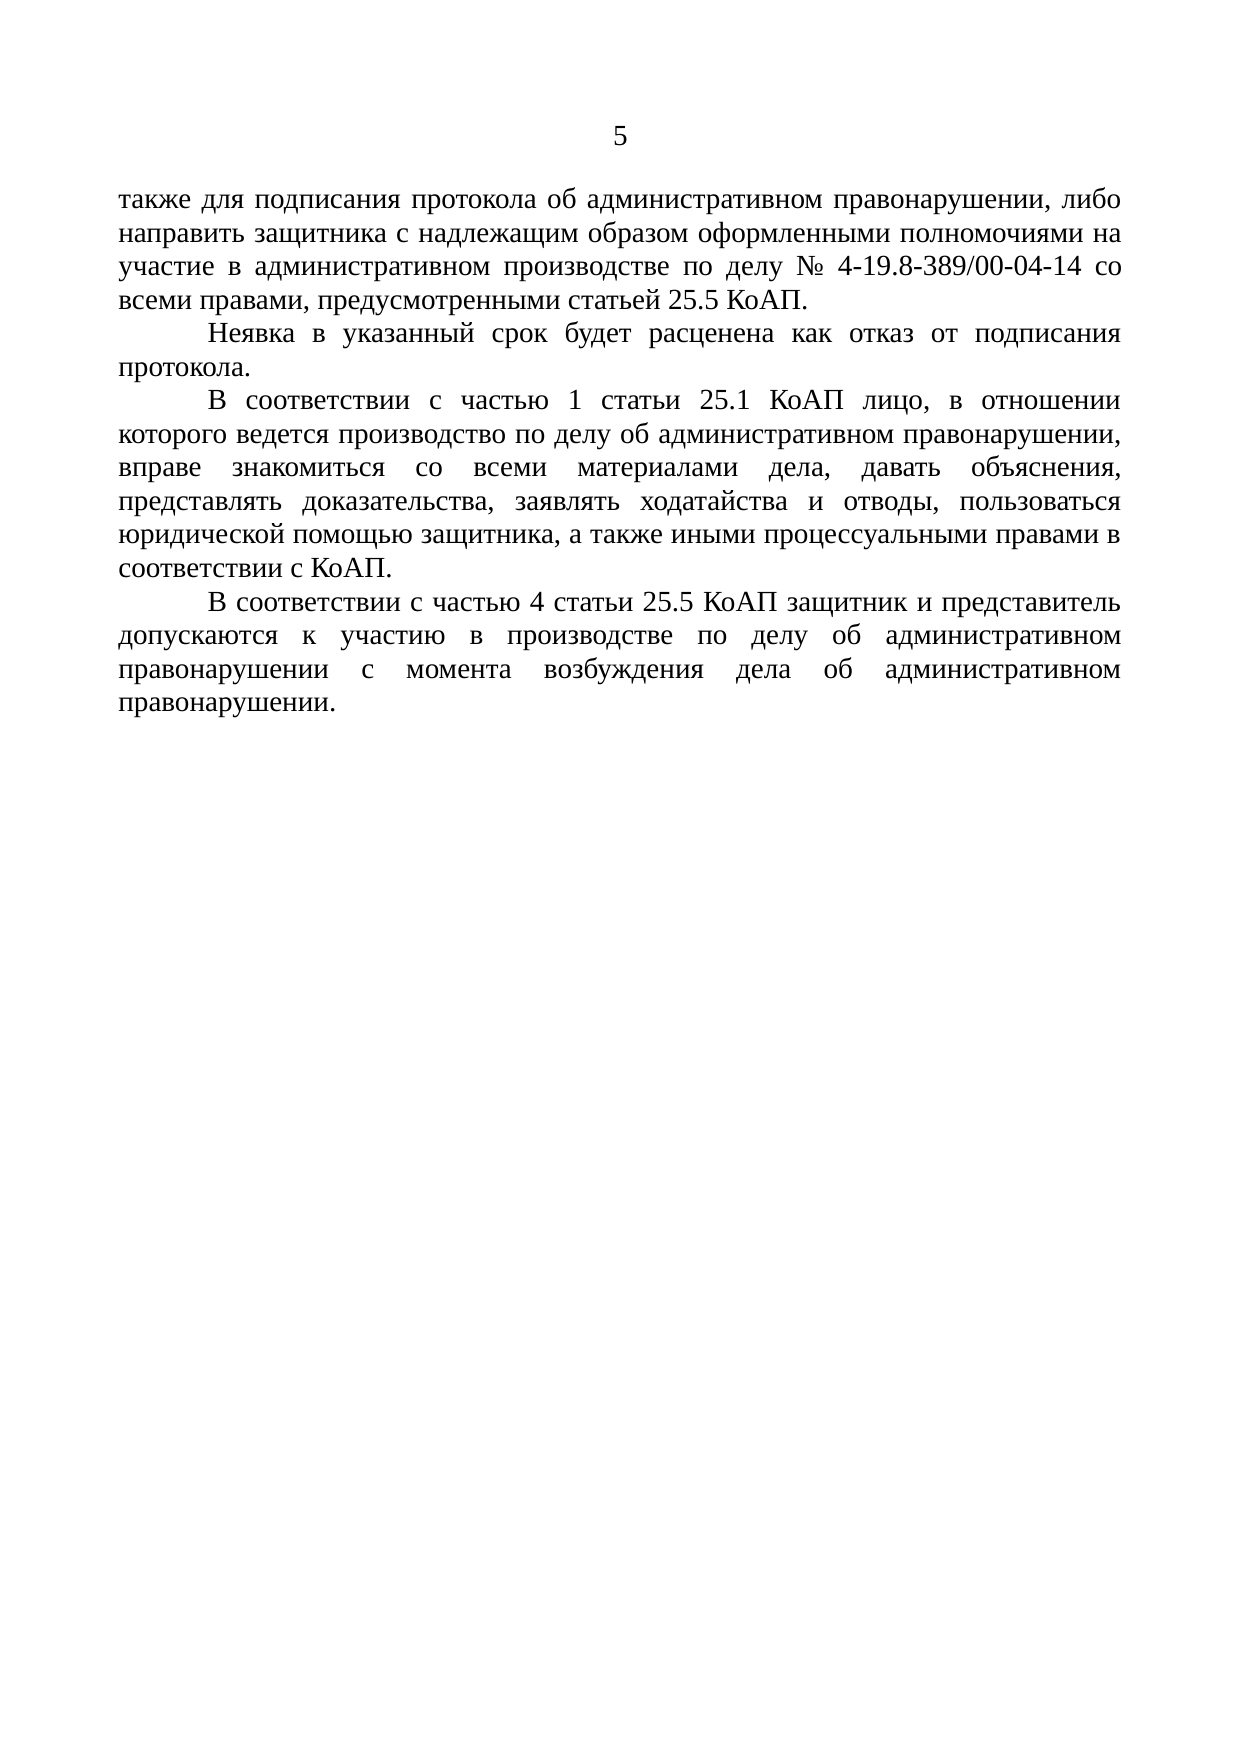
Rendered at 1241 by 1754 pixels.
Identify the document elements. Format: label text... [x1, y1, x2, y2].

text В соответствии с частью 1 статьи 25.1 КоАП лицо, в отношении которого ведется производство по делу об административном правонарушении, вправе знакомиться со всеми материалами дела, давать объяснения, представлять доказательства, заявлять ходатайства и отводы, пользоваться юридической помощью защитника, а также иными процессуальными правами в соответствии с КоАП. [118, 382, 1122, 584]
text также для подписания протокола об административном правонарушении, либо направить защитника с надлежащим образом оформленными полномочиями на участие в административном производстве по делу № 4-19.8-389/00-04-14 со всеми правами, предусмотренными статьей 25.5 КоАП. [118, 181, 1122, 315]
text В соответствии с частью 4 статьи 25.5 КоАП защитник и представитель допускаются к участию в производстве по делу об административном правонарушении с момента возбуждения дела об административном правонарушении. [118, 584, 1122, 718]
text Неявка в указанный срок будет расценена как отказ от подписания протокола. [118, 315, 1122, 382]
